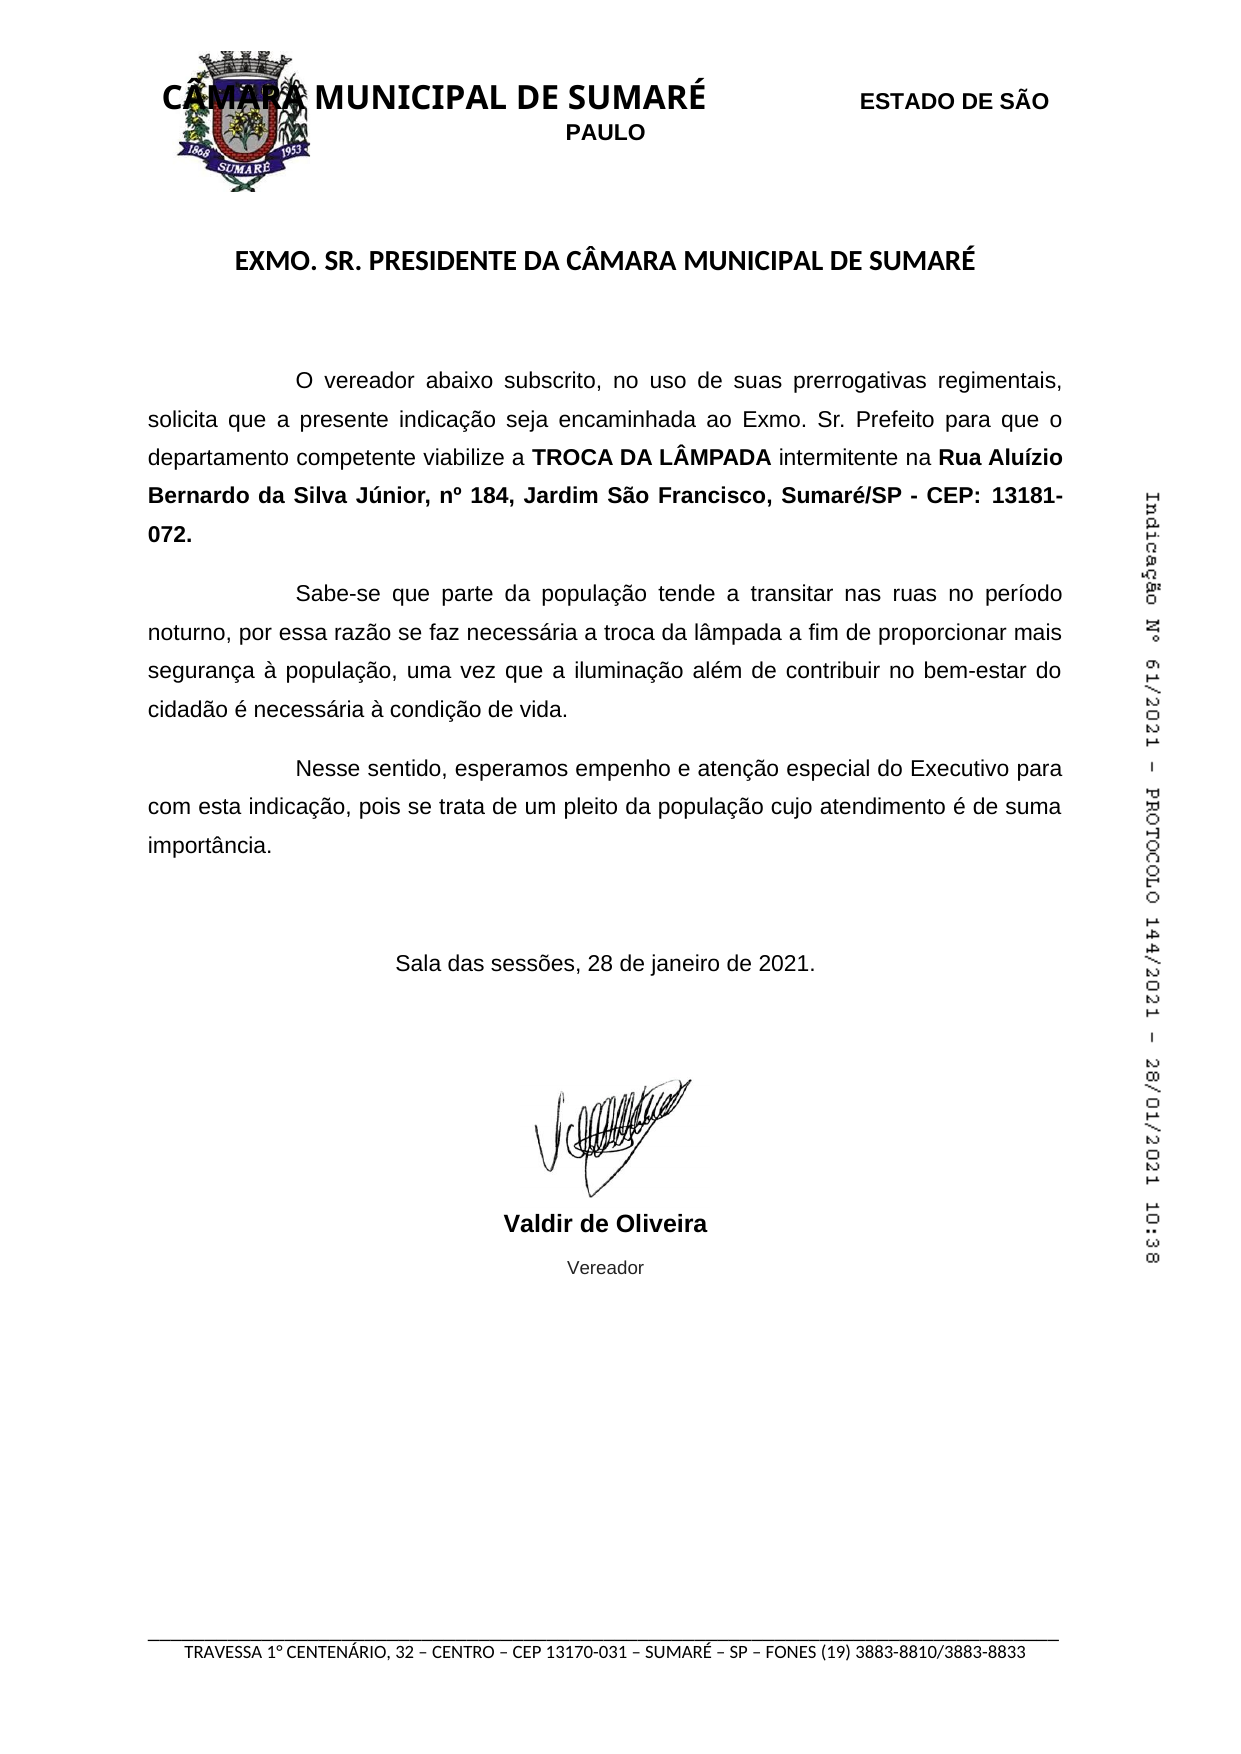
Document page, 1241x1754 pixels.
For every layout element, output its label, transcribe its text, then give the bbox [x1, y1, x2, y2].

text Sala das sessões, 28 de janeiro de 2021. [148, 951, 1063, 977]
text Sabe-se que parte da população tende a transitar nas ruas no período noturno, por essa razão se faz necessária a troca da lâmpada a fim de proporcionar mais segurança à população, uma vez que a iluminação além de contribuir no bem-estar do cidadão é necessária à condição de vida. [148, 581, 1063, 722]
picture [519, 1066, 711, 1208]
picture [172, 51, 311, 192]
picture [1120, 487, 1183, 1266]
text Vereador [148, 1257, 1063, 1278]
text Nesse sentido, esperamos empenho e atenção especial do Executivo para com esta indicação, pois se trata de um pleito da população cujo atendimento é de suma importância. [148, 756, 1063, 858]
text Valdir de Oliveira [148, 1210, 1063, 1238]
text O vereador abaixo subscrito, no uso de suas prerrogativas regimentais, solicita que a presente indicação seja encaminhada ao Exmo. Sr. Prefeito para que o departamento competente viabilize a TROCA DA LÂMPADA intermitente na Rua Aluízio Bernardo da Silva Júnior, nº 184, Jardim São Francisco, Sumaré/SP - CEP: 13181-072. [148, 368, 1063, 547]
text EXMO. SR. PRESIDENTE DA CÂMARA MUNICIPAL DE SUMARÉ [148, 248, 1063, 277]
